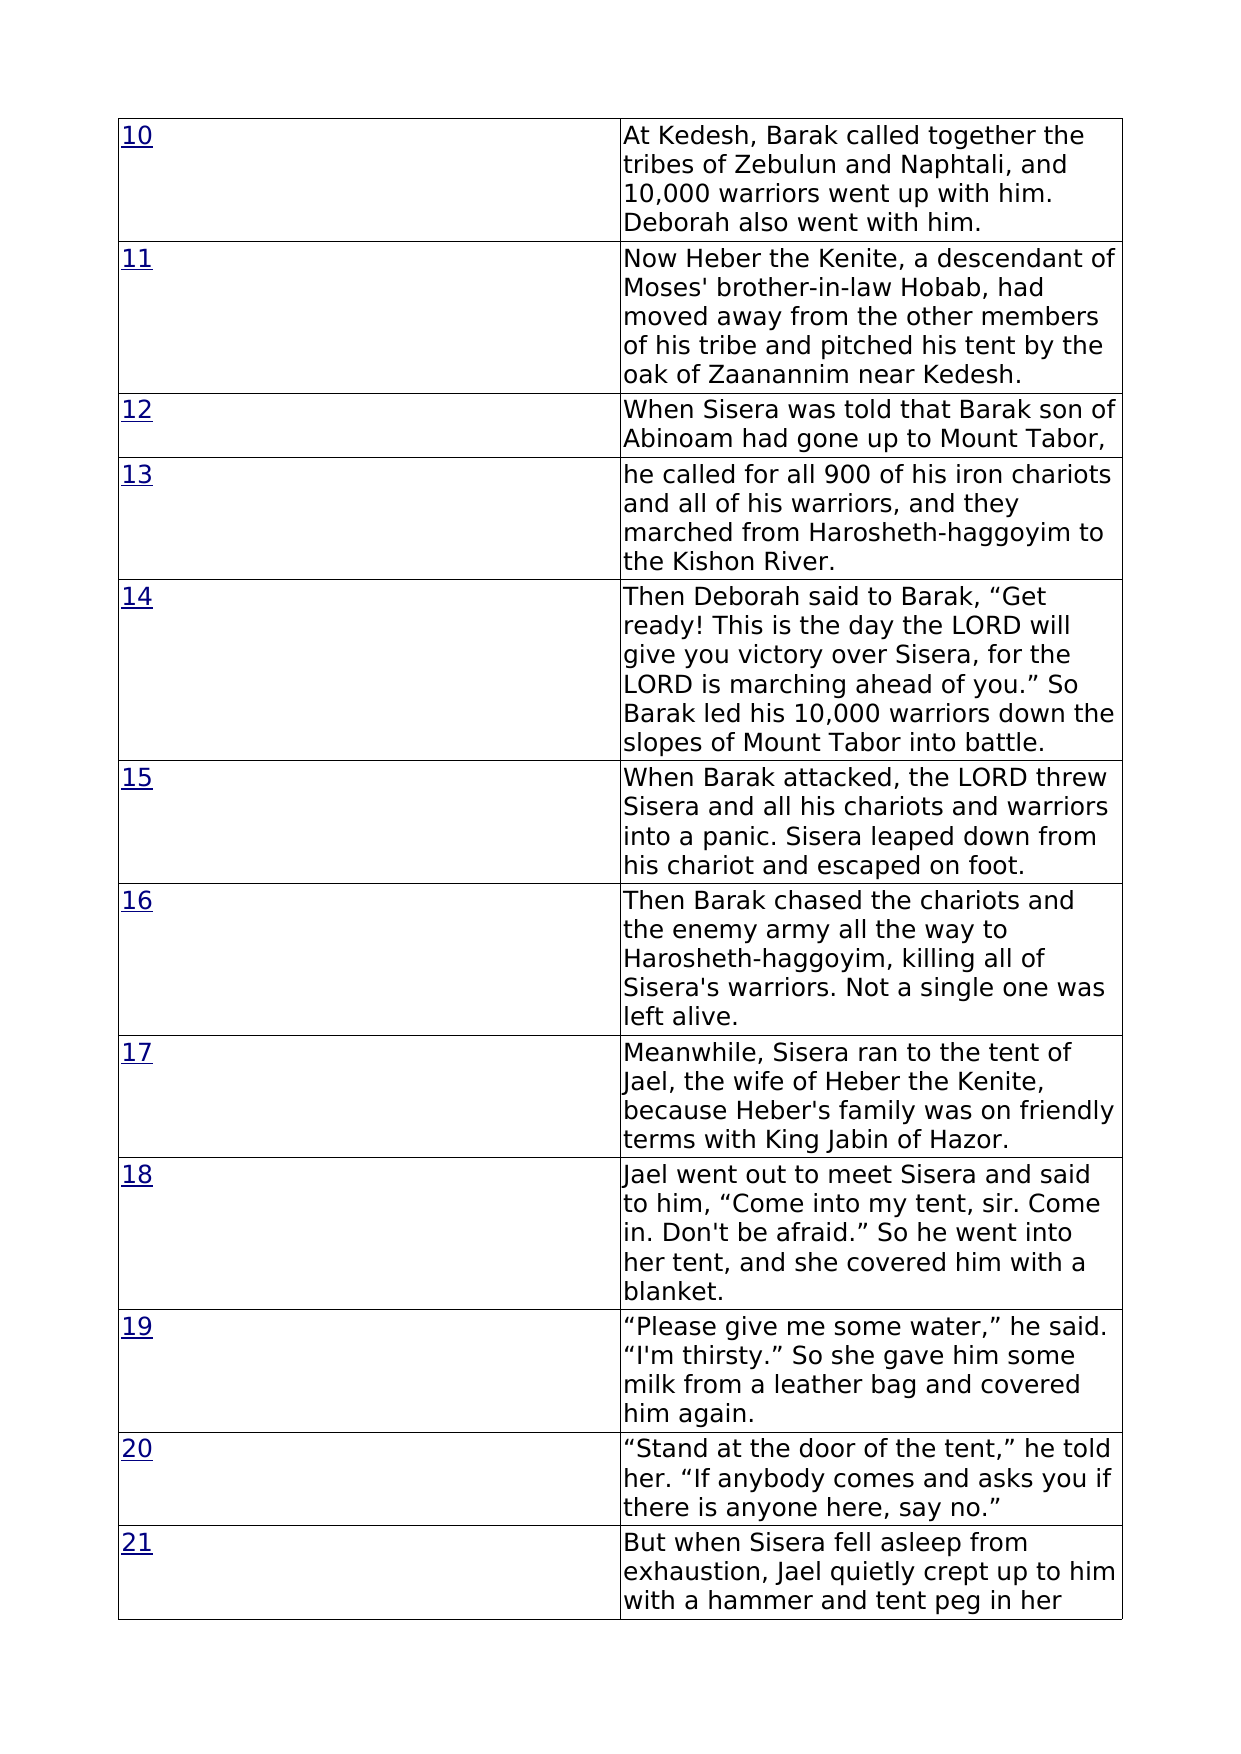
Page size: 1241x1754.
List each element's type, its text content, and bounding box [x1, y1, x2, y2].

table_cell 21 [119, 1526, 620, 1618]
table_cell 14 [119, 580, 620, 760]
table_cell 20 [119, 1433, 620, 1525]
table_cell 13 [119, 458, 620, 579]
table_cell he called for all 900 of his iron chariots and all of his warriors, and they marched from Harosheth-haggoyim to the Kishon River. [621, 458, 1122, 579]
table_cell 16 [119, 884, 620, 1035]
table_cell 19 [119, 1310, 620, 1432]
table_cell Meanwhile, Sisera ran to the tent of Jael, the wife of Heber the Kenite, because Heber's family was on friendly terms with King Jabin of Hazor. [621, 1036, 1122, 1157]
table_cell “Stand at the door of the tent,” he told her. “If anybody comes and asks you if there is anyone here, say no.” [621, 1433, 1122, 1525]
table_cell 12 [119, 394, 620, 457]
table_cell “Please give me some water,” he said. “I'm thirsty.” So she gave him some milk from a leather bag and covered him again. [621, 1310, 1122, 1432]
table_cell When Barak attacked, the LORD threw Sisera and all his chariots and warriors into a panic. Sisera leaped down from his chariot and escaped on foot. [621, 761, 1122, 883]
table_cell Now Heber the Kenite, a descendant of Moses' brother-in-law Hobab, had moved away from the other members of his tribe and pitched his tent by the oak of Zaanannim near Kedesh. [621, 242, 1122, 392]
table_cell Then Deborah said to Barak, “Get ready! This is the day the LORD will give you victory over Sisera, for the LORD is marching ahead of you.” So Barak led his 10,000 warriors down the slopes of Mount Tabor into battle. [621, 580, 1122, 760]
table_cell 17 [119, 1036, 620, 1157]
table_cell 18 [119, 1158, 620, 1309]
table_cell But when Sisera fell asleep from exhaustion, Jael quietly crept up to him with a hammer and tent peg in her [621, 1526, 1122, 1618]
table_cell 10 [119, 119, 620, 241]
table_cell Then Barak chased the chariots and the enemy army all the way to Harosheth-haggoyim, killing all of Sisera's warriors. Not a single one was left alive. [621, 884, 1122, 1035]
table_cell At Kedesh, Barak called together the tribes of Zebulun and Naphtali, and 10,000 warriors went up with him. Deborah also went with him. [621, 119, 1122, 241]
table_cell When Sisera was told that Barak son of Abinoam had gone up to Mount Tabor, [621, 394, 1122, 457]
table_cell 15 [119, 761, 620, 883]
table_cell 11 [119, 242, 620, 392]
table_cell Jael went out to meet Sisera and said to him, “Come into my tent, sir. Come in. Don't be afraid.” So he went into her tent, and she covered him with a blanket. [621, 1158, 1122, 1309]
